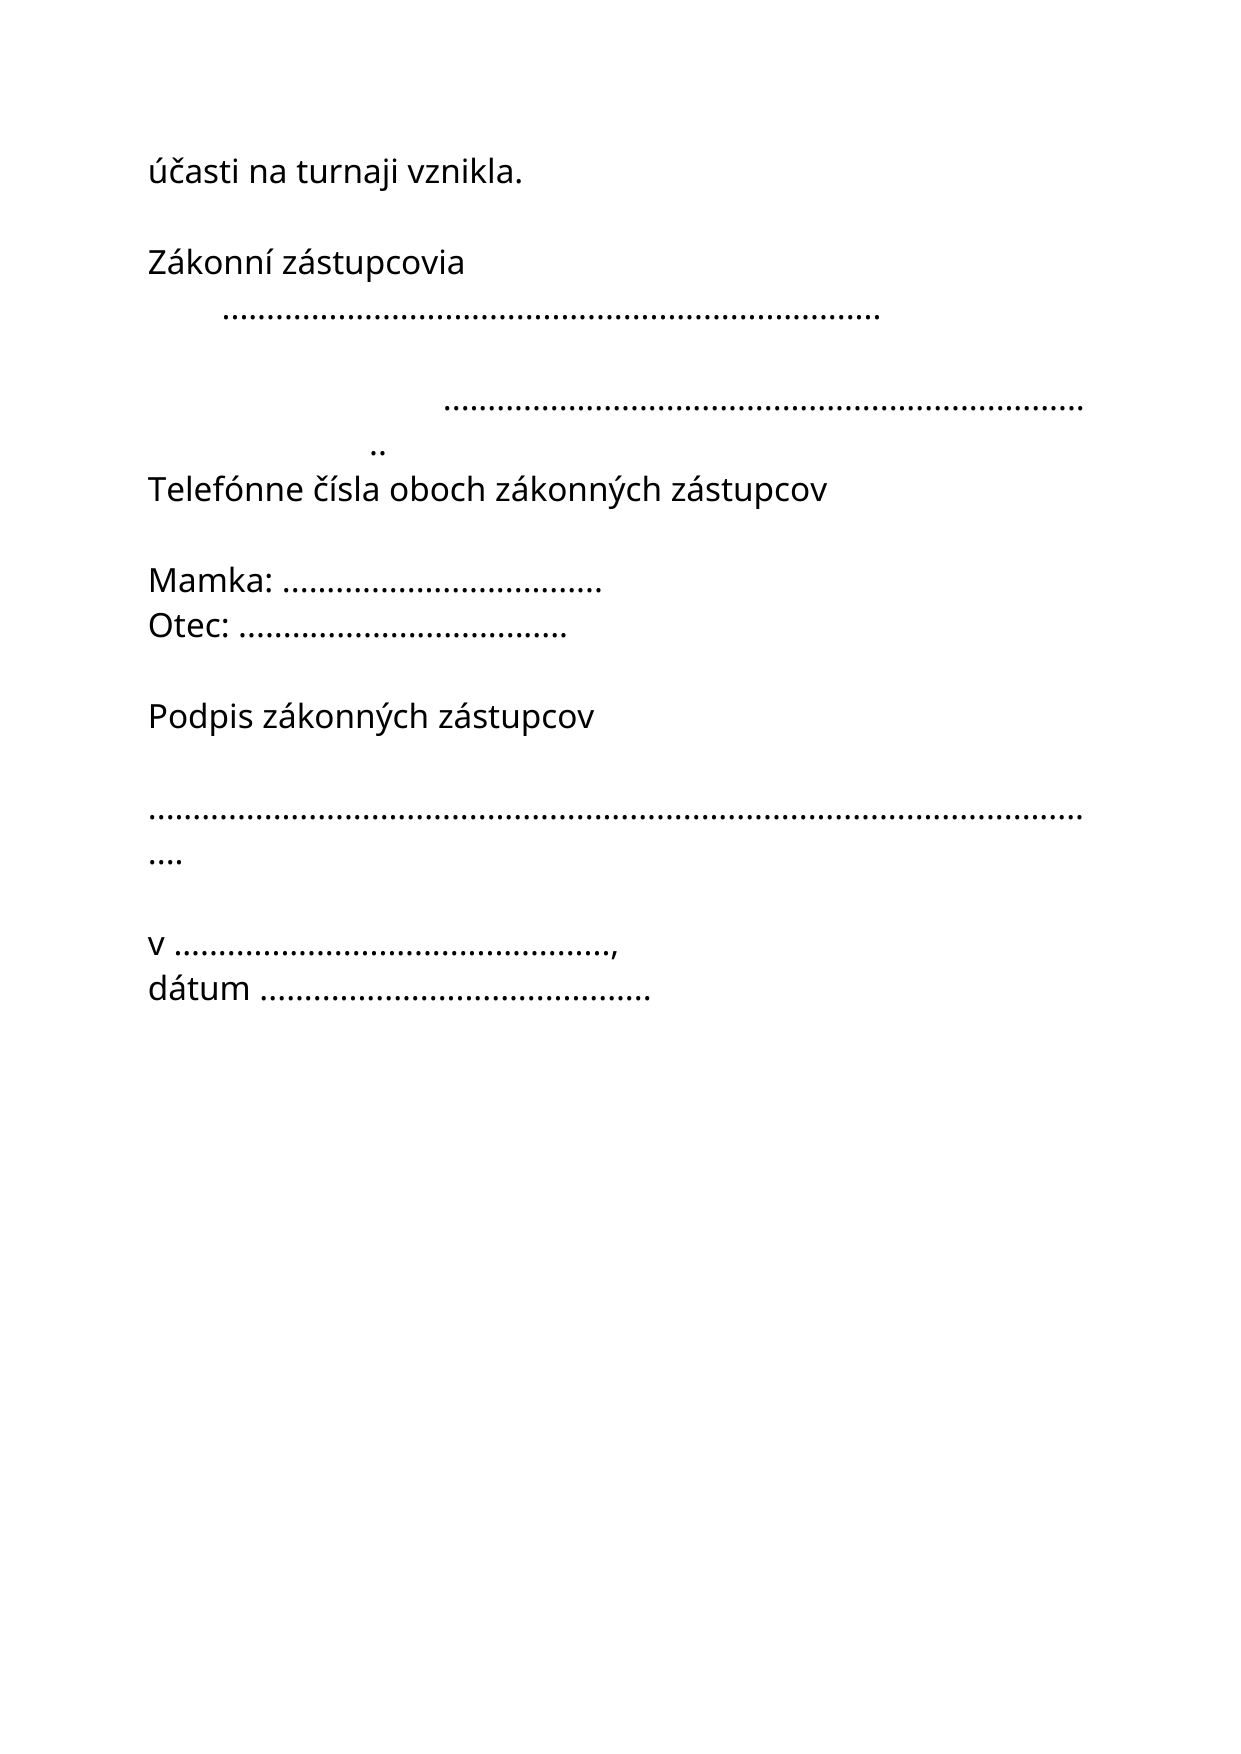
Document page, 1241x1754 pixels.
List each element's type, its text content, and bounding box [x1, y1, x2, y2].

text účasti na turnaji vznikla. [148, 148, 1093, 193]
text Mamka: .................................... Otec: ..................................... [148, 556, 1093, 647]
text Podpis zákonných zástupcov [148, 693, 1093, 738]
text .......................................................................... [369, 375, 1093, 466]
text ............................................................................................................. [148, 783, 1093, 874]
text Zákonní zástupcovia .......................................................................... [148, 238, 1093, 329]
subtitle v ................................................., dátum ............................................ [148, 920, 1093, 1011]
text Telefónne čísla oboch zákonných zástupcov [148, 466, 1093, 511]
